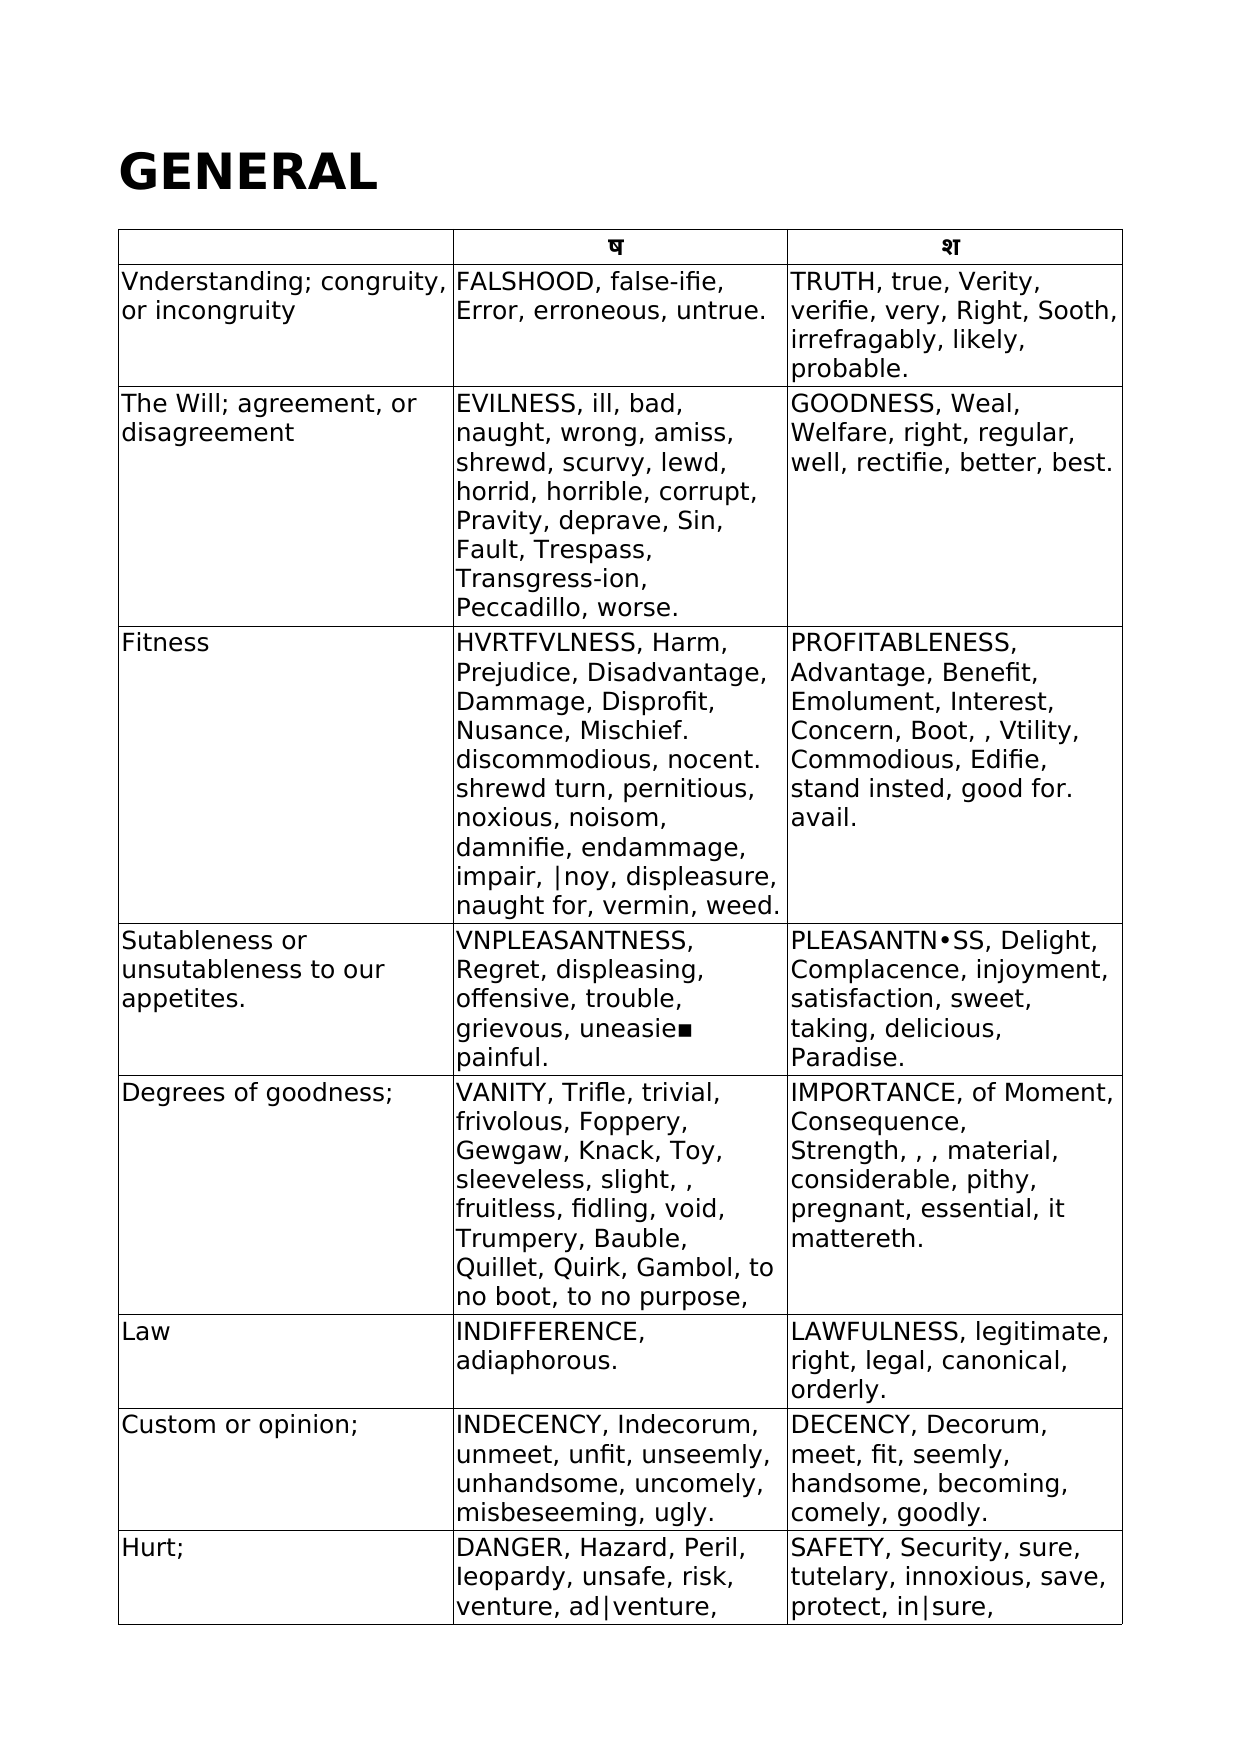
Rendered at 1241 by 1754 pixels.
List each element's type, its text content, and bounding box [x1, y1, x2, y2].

table_cell Hurt; [119, 1531, 453, 1624]
table_header ष [454, 230, 787, 264]
table_cell INDIFFERENCE, adiaphorous. [454, 1315, 787, 1408]
table_cell TRUTH, true, Verity, verifie, very, Right, Sooth, irrefragably, likely, probable. [788, 265, 1122, 386]
table_cell Law [119, 1315, 453, 1408]
table_cell SAFETY, Security, sure, tutelary, innoxious, save, protect, in∣sure, [788, 1531, 1122, 1624]
table_cell Fitness [119, 627, 453, 923]
table_cell HVRTFVLNESS, Harm, Prejudice, Disadvantage, Dammage, Disprofit, Nusance, Mischief. discommodious, nocent. shrewd turn, pernitious, noxious, noisom, damnifie, endammage, impair, ∣noy, displeasure, naught for, vermin, weed. [454, 627, 787, 923]
table_cell LAWFULNESS, legitimate, right, legal, canonical, orderly. [788, 1315, 1122, 1408]
table_cell Vnderstanding; congruity, or incongruity [119, 265, 453, 386]
table_cell PROFITABLENESS, Advantage, Benefit, Emolument, Interest, Concern, Boot, , Vtility, Commodious, Edifie, stand insted, good for. avail. [788, 627, 1122, 923]
table_cell FALSHOOD, false-ifie, Error, erroneous, untrue. [454, 265, 787, 386]
table_cell EVILNESS, ill, bad, naught, wrong, amiss, shrewd, scurvy, lewd, horrid, horrible, corrupt, Pravity, deprave, Sin, Fault, Trespass, Transgress-ion, Peccadillo, worse. [454, 387, 787, 626]
table_cell DECENCY, Decorum, meet, fit, seemly, handsome, becoming, comely, goodly. [788, 1409, 1122, 1530]
table_cell Sutableness or unsutableness to our appetites. [119, 924, 453, 1075]
table_header [119, 230, 453, 264]
table_header श [788, 230, 1122, 264]
table_cell IMPORTANCE, of Moment, Consequence, Strength, , , material, considerable, pithy, pregnant, essential, it mattereth. [788, 1076, 1122, 1314]
table_cell GOODNESS, Weal, Welfare, right, regular, well, rectifie, better, best. [788, 387, 1122, 626]
table_cell PLEASANTN•SS, Delight, Complacence, injoyment, satisfaction, sweet, taking, delicious, Paradise. [788, 924, 1122, 1075]
table_cell INDECENCY, Indecorum, unmeet, unfit, unseemly, unhandsome, uncomely, misbeseeming, ugly. [454, 1409, 787, 1530]
table_cell DANGER, Hazard, Peril, Ieopardy, unsafe, risk, venture, ad∣venture, [454, 1531, 787, 1624]
table_cell VNPLEASANTNESS, Regret, displeasing, offensive, trouble, grievous, uneasie▪ painful. [454, 924, 787, 1075]
table_cell Custom or opinion; [119, 1409, 453, 1530]
table_cell The Will; agreement, or disagreement [119, 387, 453, 626]
table_cell VANITY, Trifle, trivial, frivolous, Foppery, Gewgaw, Knack, Toy, sleeveless, slight, , fruitless, fidling, void, Trumpery, Bauble, Quillet, Quirk, Gambol, to no boot, to no purpose, [454, 1076, 787, 1314]
subtitle GENERAL [118, 143, 1122, 201]
table_cell Degrees of goodness; [119, 1076, 453, 1314]
